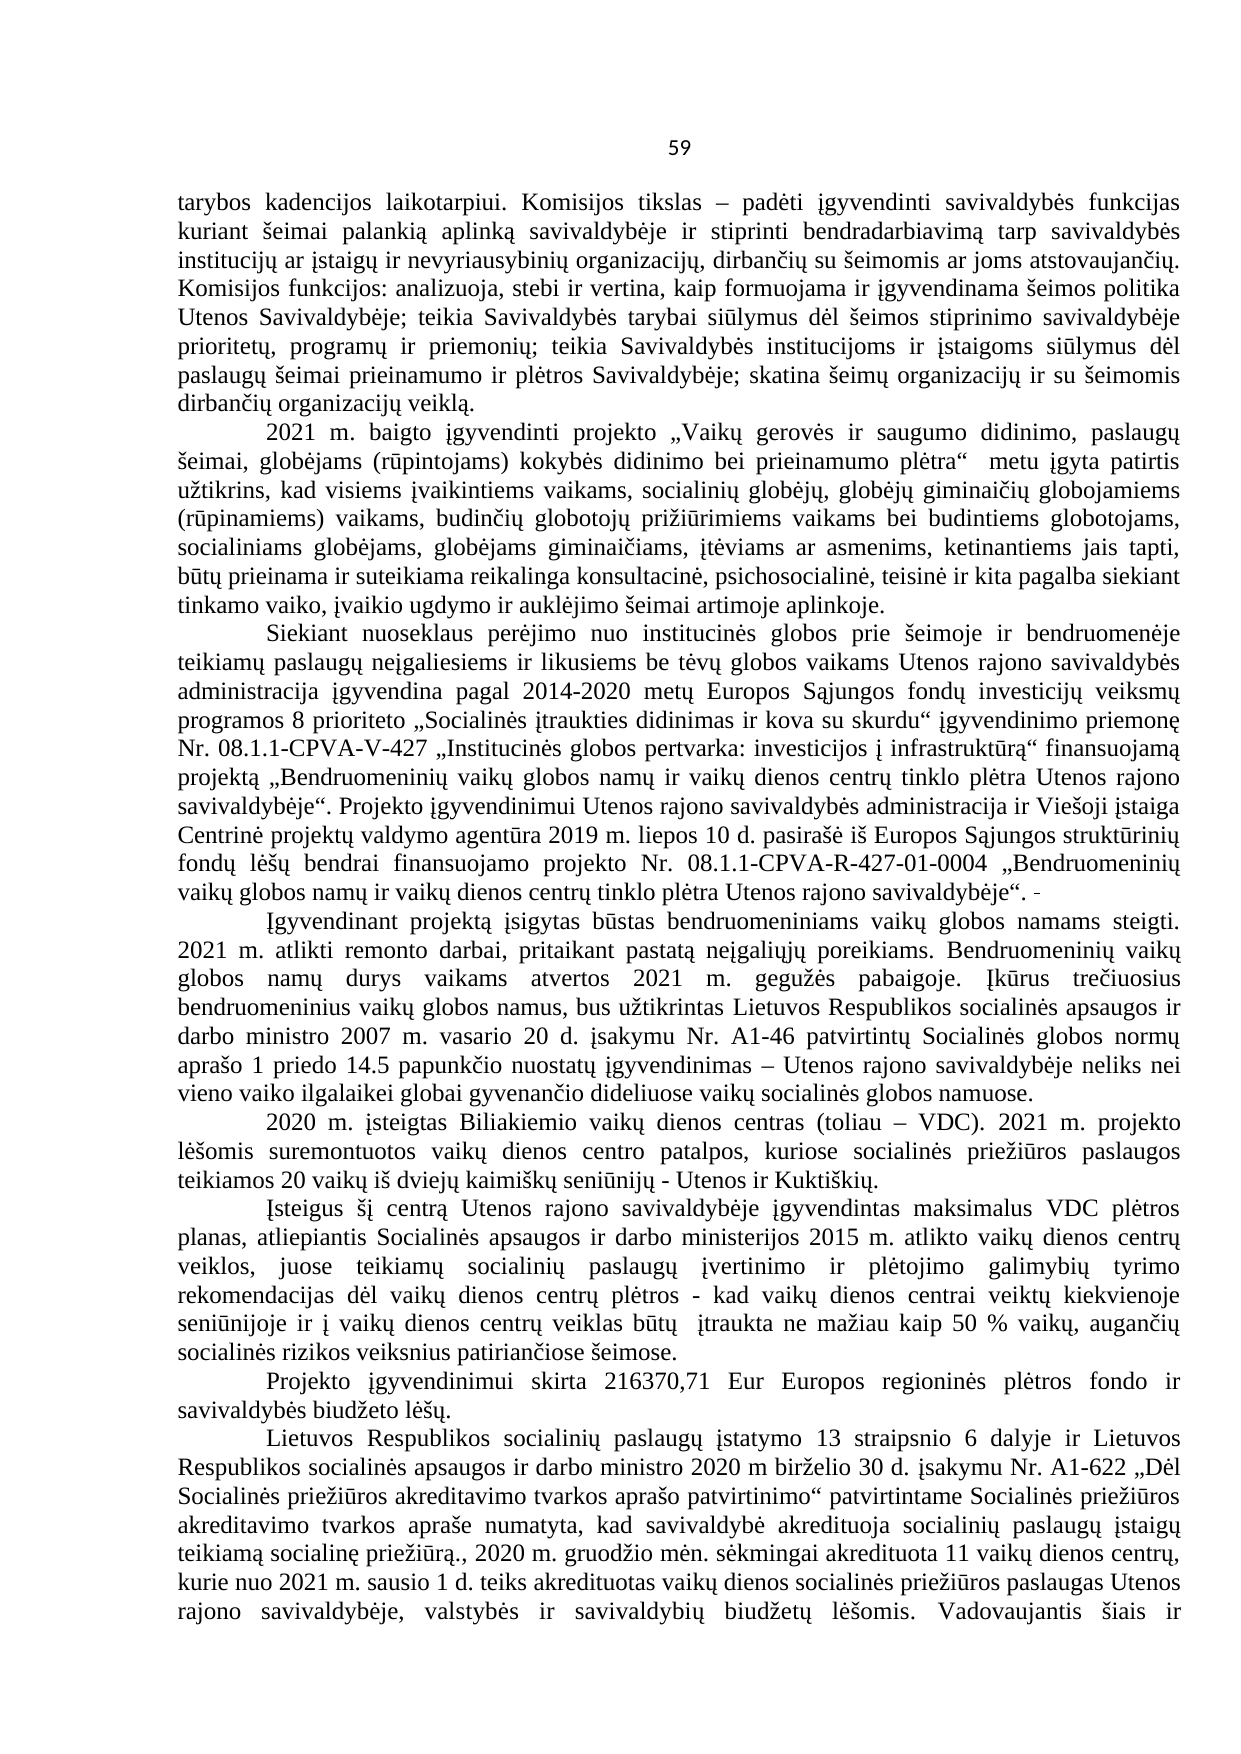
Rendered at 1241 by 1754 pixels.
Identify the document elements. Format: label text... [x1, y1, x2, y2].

text Įsteigus šį centrą Utenos rajono savivaldybėje įgyvendintas maksimalus VDC plėtros planas, atliepiantis Socialinės apsaugos ir darbo ministerijos 2015 m. atlikto vaikų dienos centrų veiklos, juose teikiamų socialinių paslaugų įvertinimo ir plėtojimo galimybių tyrimo rekomendacijas dėl vaikų dienos centrų plėtros - kad vaikų dienos centrai veiktų kiekvienoje seniūnijoje ir į vaikų dienos centrų veiklas būtų įtraukta ne mažiau kaip 50 % vaikų, augančių socialinės rizikos veiksnius patiriančiose šeimose. [177, 1193, 1181, 1366]
text Projekto įgyvendinimui skirta 216370,71 Eur Europos regioninės plėtros fondo ir savivaldybės biudžeto lėšų. [177, 1366, 1181, 1423]
text 2021 m. baigto įgyvendinti projekto „Vaikų gerovės ir saugumo didinimo, paslaugų šeimai, globėjams (rūpintojams) kokybės didinimo bei prieinamumo plėtra“ metu įgyta patirtis užtikrins, kad visiems įvaikintiems vaikams, socialinių globėjų, globėjų giminaičių globojamiems (rūpinamiems) vaikams, budinčių globotojų prižiūrimiems vaikams bei budintiems globotojams, socialiniams globėjams, globėjams giminaičiams, įtėviams ar asmenims, ketinantiems jais tapti, būtų prieinama ir suteikiama reikalinga konsultacinė, psichosocialinė, teisinė ir kita pagalba siekiant tinkamo vaiko, įvaikio ugdymo ir auklėjimo šeimai artimoje aplinkoje. [177, 417, 1181, 618]
text Lietuvos Respublikos socialinių paslaugų įstatymo 13 straipsnio 6 dalyje ir Lietuvos Respublikos socialinės apsaugos ir darbo ministro 2020 m birželio 30 d. įsakymu Nr. A1-622 „Dėl Socialinės priežiūros akreditavimo tvarkos aprašo patvirtinimo“ patvirtintame Socialinės priežiūros akreditavimo tvarkos apraše numatyta, kad savivaldybė akredituoja socialinių paslaugų įstaigų teikiamą socialinę priežiūrą., 2020 m. gruodžio mėn. sėkmingai akredituota 11 vaikų dienos centrų, kurie nuo 2021 m. sausio 1 d. teiks akredituotas vaikų dienos socialinės priežiūros paslaugas Utenos rajono savivaldybėje, valstybės ir savivaldybių biudžetų lėšomis. Vadovaujantis šiais ir [177, 1423, 1181, 1625]
text Siekiant nuoseklaus perėjimo nuo institucinės globos prie šeimoje ir bendruomenėje teikiamų paslaugų neįgaliesiems ir likusiems be tėvų globos vaikams Utenos rajono savivaldybės administracija įgyvendina pagal 2014-2020 metų Europos Sąjungos fondų investicijų veiksmų programos 8 prioriteto „Socialinės įtraukties didinimas ir kova su skurdu“ įgyvendinimo priemonę Nr. 08.1.1-CPVA-V-427 „Institucinės globos pertvarka: investicijos į infrastruktūrą“ finansuojamą projektą „Bendruomeninių vaikų globos namų ir vaikų dienos centrų tinklo plėtra Utenos rajono savivaldybėje“. Projekto įgyvendinimui Utenos rajono savivaldybės administracija ir Viešoji įstaiga Centrinė projektų valdymo agentūra 2019 m. liepos 10 d. pasirašė iš Europos Sąjungos struktūrinių fondų lėšų bendrai finansuojamo projekto Nr. 08.1.1-CPVA-R-427-01-0004 „Bendruomeninių vaikų globos namų ir vaikų dienos centrų tinklo plėtra Utenos rajono savivaldybėje“. [177, 618, 1181, 906]
text 2020 m. įsteigtas Biliakiemio vaikų dienos centras (toliau – VDC). 2021 m. projekto lėšomis suremontuotos vaikų dienos centro patalpos, kuriose socialinės priežiūros paslaugos teikiamos 20 vaikų iš dviejų kaimiškų seniūnijų - Utenos ir Kuktiškių. [177, 1107, 1181, 1193]
text tarybos kadencijos laikotarpiui. Komisijos tikslas – padėti įgyvendinti savivaldybės funkcijas kuriant šeimai palankią aplinką savivaldybėje ir stiprinti bendradarbiavimą tarp savivaldybės institucijų ar įstaigų ir nevyriausybinių organizacijų, dirbančių su šeimomis ar joms atstovaujančių. Komisijos funkcijos: analizuoja, stebi ir vertina, kaip formuojama ir įgyvendinama šeimos politika Utenos Savivaldybėje; teikia Savivaldybės tarybai siūlymus dėl šeimos stiprinimo savivaldybėje prioritetų, programų ir priemonių; teikia Savivaldybės institucijoms ir įstaigoms siūlymus dėl paslaugų šeimai prieinamumo ir plėtros Savivaldybėje; skatina šeimų organizacijų ir su šeimomis dirbančių organizacijų veiklą. [177, 187, 1181, 417]
text Įgyvendinant projektą įsigytas būstas bendruomeniniams vaikų globos namams steigti. 2021 m. atlikti remonto darbai, pritaikant pastatą neįgaliųjų poreikiams. Bendruomeninių vaikų globos namų durys vaikams atvertos 2021 m. gegužės pabaigoje. Įkūrus trečiuosius bendruomeninius vaikų globos namus, bus užtikrintas Lietuvos Respublikos socialinės apsaugos ir darbo ministro 2007 m. vasario 20 d. įsakymu Nr. A1-46 patvirtintų Socialinės globos normų aprašo 1 priedo 14.5 papunkčio nuostatų įgyvendinimas – Utenos rajono savivaldybėje neliks nei vieno vaiko ilgalaikei globai gyvenančio dideliuose vaikų socialinės globos namuose. [177, 906, 1181, 1107]
